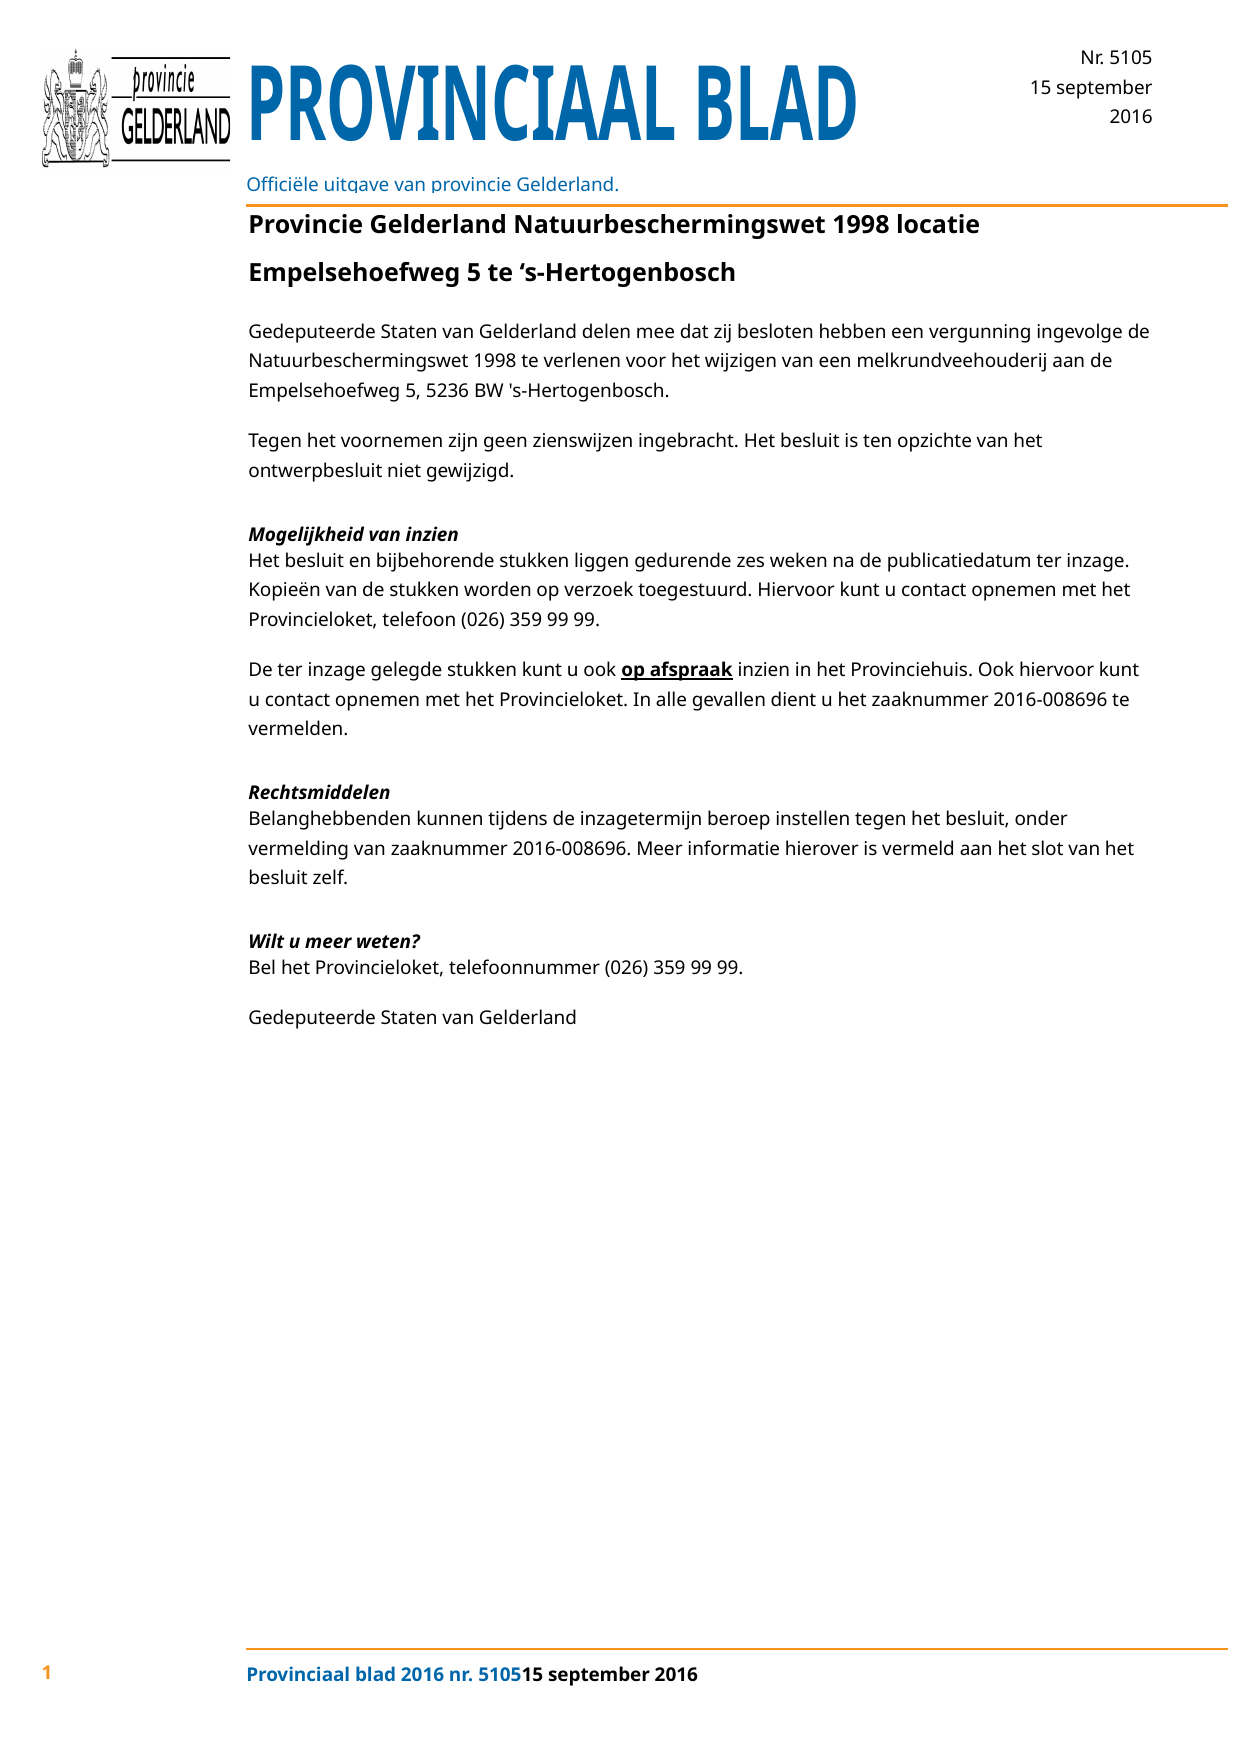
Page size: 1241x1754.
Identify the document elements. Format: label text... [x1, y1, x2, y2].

text Mogelijkheid van inzien [248, 521, 1152, 547]
text Bel het Provincieloket, telefoonnummer (026) 359 99 99. [248, 954, 1152, 980]
text Provincie Gelderland Natuurbeschermingswet 1998 locatie Empelsehoefweg 5 te ‘s-Hertogenbosch [248, 207, 1152, 288]
text Wilt u meer weten? [248, 928, 1152, 954]
picture [41, 47, 231, 172]
text Belanghebbenden kunnen tijdens de inzagetermijn beroep instellen tegen het besluit, onder vermelding van zaaknummer 2016-008696. Meer informatie hierover is vermeld aan het slot van het besluit zelf. [248, 805, 1152, 890]
text Rechtsmiddelen [248, 779, 1152, 805]
text De ter inzage gelegde stukken kunt u ook op afspraak inzien in het Provinciehuis. Ook hiervoor kunt u contact opnemen met het Provincieloket. In alle gevallen dient u het zaaknummer 2016-008696 te vermelden. [248, 656, 1152, 741]
text Het besluit en bijbehorende stukken liggen gedurende zes weken na de publicatiedatum ter inzage. Kopieën van de stukken worden op verzoek toegestuurd. Hiervoor kunt u contact opnemen met het Provincieloket, telefoon (026) 359 99 99. [248, 547, 1152, 632]
text Tegen het voornemen zijn geen zienswijzen ingebracht. Het besluit is ten opzichte van het ontwerpbesluit niet gewijzigd. [248, 427, 1152, 483]
text Gedeputeerde Staten van Gelderland [248, 1004, 1152, 1030]
text Gedeputeerde Staten van Gelderland delen mee dat zij besloten hebben een vergunning ingevolge de Natuurbeschermingswet 1998 te verlenen voor het wijzigen van een melkrundveehouderij aan de Empelsehoefweg 5, 5236 BW 's-Hertogenbosch. [248, 318, 1152, 403]
